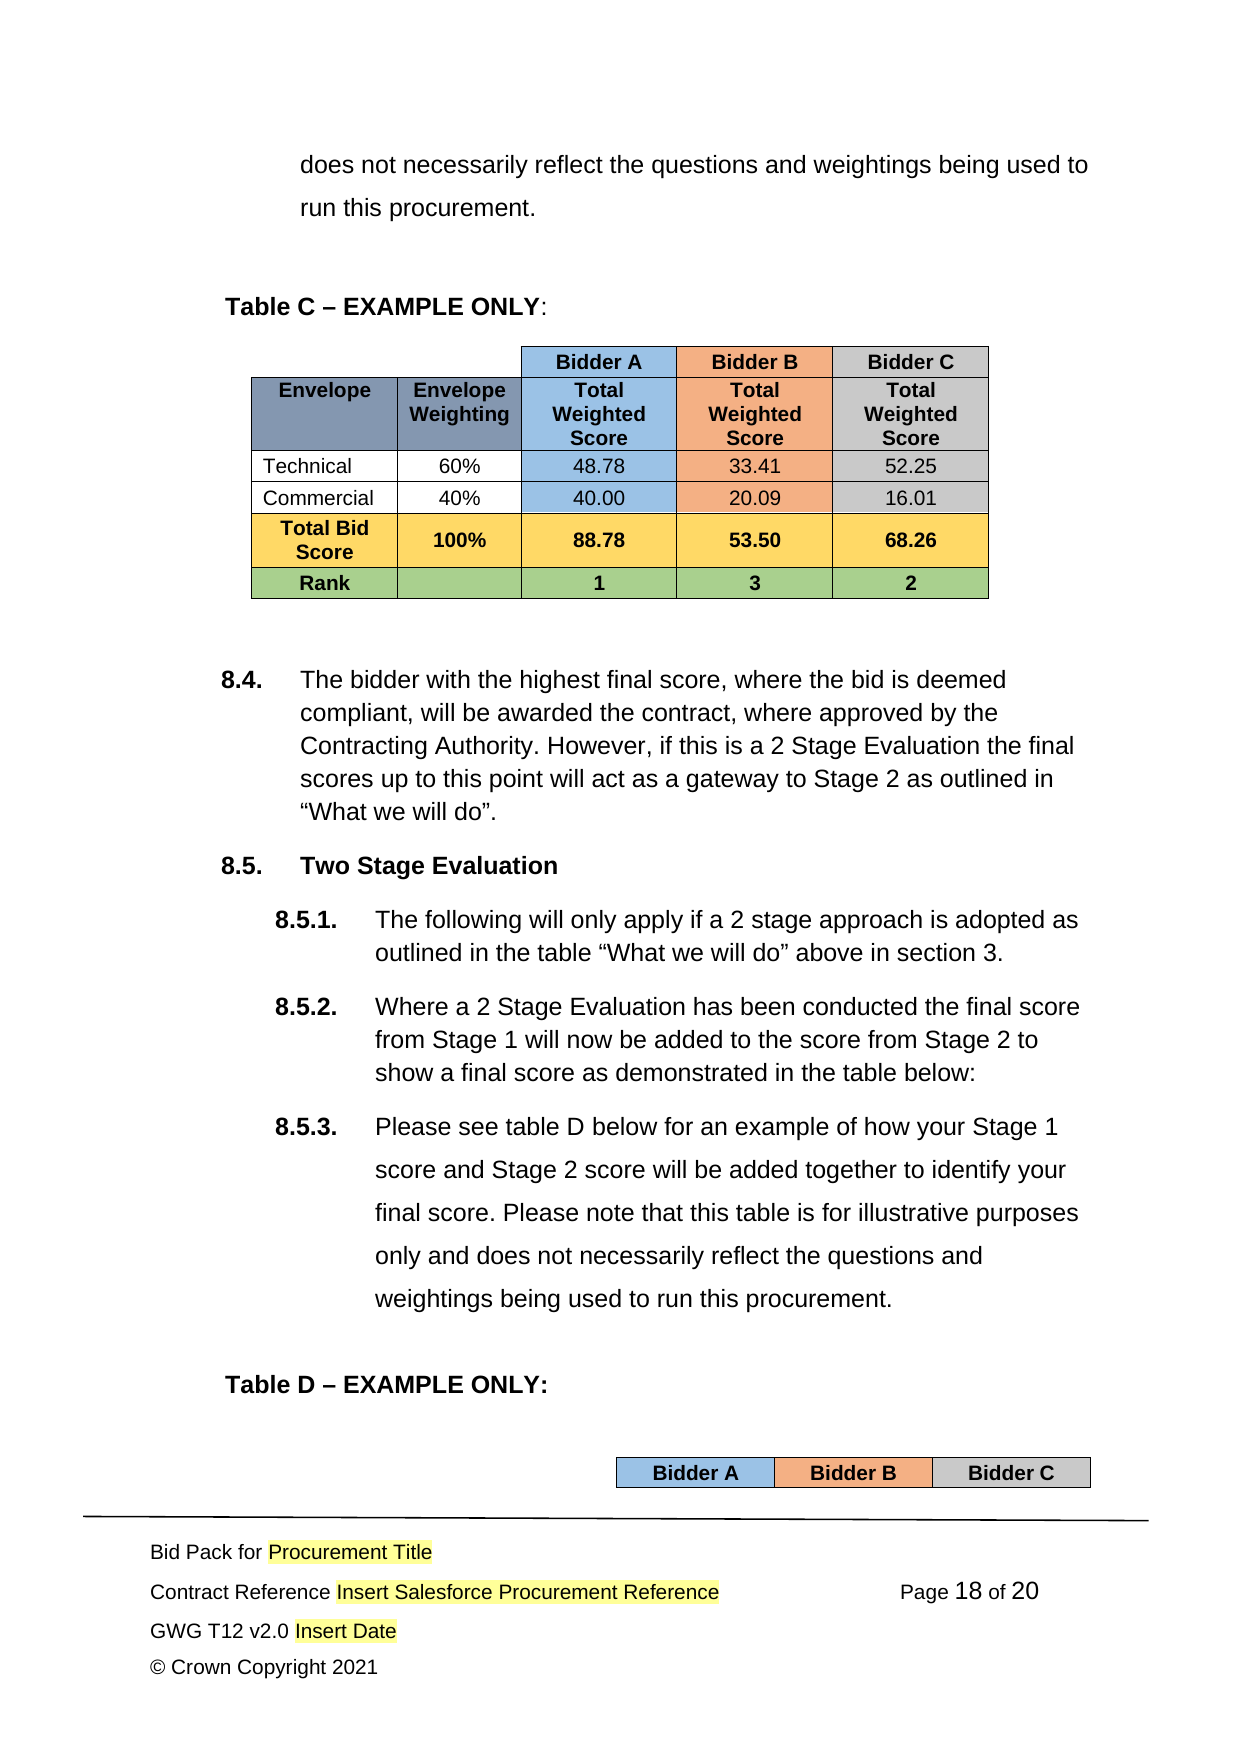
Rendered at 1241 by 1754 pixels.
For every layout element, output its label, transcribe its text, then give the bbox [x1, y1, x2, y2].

table_header Bidder B [677, 347, 832, 377]
text Table C – EXAMPLE ONLY: [225, 292, 1084, 321]
table_header Bidder C [833, 347, 988, 377]
table_cell 1 [522, 568, 676, 598]
table_cell 48.78 [522, 451, 676, 481]
table_cell Rank [252, 568, 397, 598]
table_cell 40% [398, 482, 521, 512]
subtitle Two Stage Evaluation [262, 851, 1090, 880]
table_cell 60% [398, 451, 521, 481]
subtitle The following will only apply if a 2 stage approach is adopted as outlined in the table “What we will do” above in section 3. [337, 905, 1090, 967]
table_cell 3 [677, 568, 832, 598]
table_header [251, 346, 398, 377]
table_cell Total Weighted Score [833, 378, 988, 450]
table_header Bidder A [522, 347, 676, 377]
table_cell Total Bid Score [252, 514, 397, 567]
list Please see table D below for an example of how your Stage 1 score and Stage 2 score will be added together to identify your final score. Please note that this table is for illustrative purposes only and does not necessarily reflect the questions and weightings being used to run this procurement. [337, 1112, 1090, 1313]
table_cell 88.78 [522, 514, 676, 567]
table_cell 40.00 [522, 482, 676, 512]
table_cell 20.09 [677, 482, 832, 512]
subtitle The bidder with the highest final score, where the bid is deemed compliant, will be awarded the contract, where approved by the Contracting Authority. However, if this is a 2 Stage Evaluation the final scores up to this point will act as a gateway to Stage 2 as outlined in “What we will do”. [262, 665, 1090, 826]
table_cell Technical [252, 451, 397, 481]
table_cell 2 [833, 568, 988, 598]
table_header [398, 346, 521, 377]
table_cell 53.50 [677, 514, 832, 567]
table_header [494, 1457, 616, 1487]
subtitle Where a 2 Stage Evaluation has been conducted the final score from Stage 1 will now be added to the score from Stage 2 to show a final score as demonstrated in the table below: [337, 992, 1090, 1087]
table_header Bidder B [775, 1458, 932, 1487]
table_cell 52.25 [833, 451, 988, 481]
table_cell Commercial [252, 482, 397, 512]
table_cell Envelope Weighting [398, 378, 521, 450]
table_cell Total Weighted Score [522, 378, 676, 450]
table_cell 16.01 [833, 482, 988, 512]
table_cell 33.41 [677, 451, 832, 481]
table_cell 68.26 [833, 514, 988, 567]
table_header [234, 1457, 493, 1487]
table_cell 100% [398, 514, 521, 567]
table_cell [398, 568, 521, 598]
list does not necessarily reflect the questions and weightings being used to run this procurement. [262, 150, 1090, 222]
table_cell Envelope [252, 378, 397, 450]
table_header Bidder A [617, 1458, 774, 1487]
table_cell Total Weighted Score [677, 378, 832, 450]
text Table D – EXAMPLE ONLY: [225, 1371, 1090, 1399]
table_header Bidder C [933, 1458, 1090, 1487]
